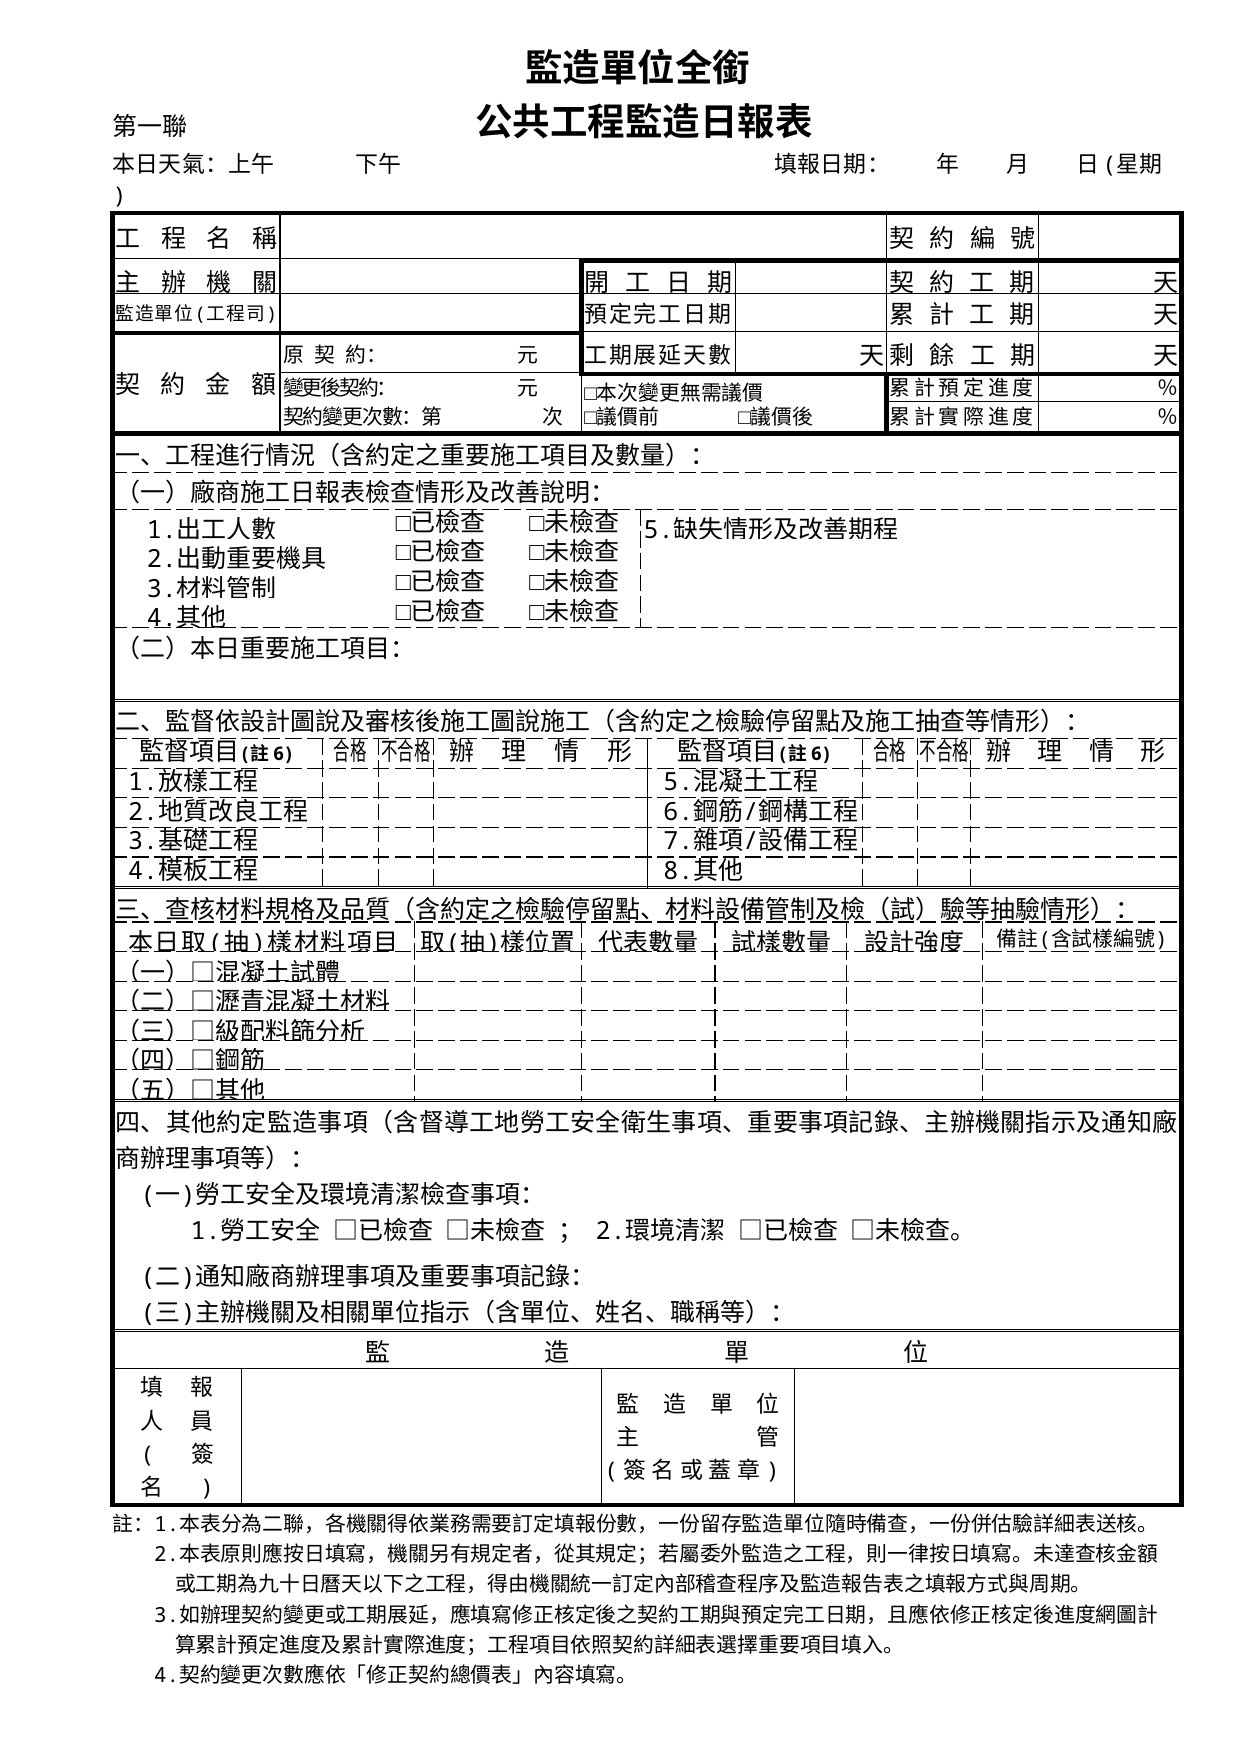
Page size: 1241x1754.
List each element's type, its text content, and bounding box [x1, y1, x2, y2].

table_cell [414, 1069, 581, 1099]
table_cell [414, 951, 581, 981]
table_cell 辦理情形 [434, 738, 647, 768]
text 監造單位全銜 [112, 37, 1162, 92]
table_cell （四）□鋼筋 [115, 1040, 414, 1069]
table_cell □本次變更無需議價 [582, 376, 884, 401]
table_cell 2.出動重要機具 [115, 539, 373, 568]
table_cell □已檢查 [374, 568, 508, 598]
table_cell [322, 827, 378, 856]
table_cell 監造單位 [115, 1332, 1179, 1368]
table_cell 三、查核材料規格及品質（含約定之檢驗停留點、材料設備管制及檢（試）驗等抽驗情形）： [115, 889, 1179, 921]
table_cell 取(抽)樣位置 [414, 921, 581, 951]
table_cell [242, 1369, 601, 1502]
table_cell [581, 951, 715, 981]
table_cell 四、其他約定監造事項（含督導工地勞工安全衛生事項、重要事項記錄、主辦機關指示及通知廠商辦理事項等）： (一)勞工安全及環境清潔檢查事項： 1.勞工安全 □已檢查 □未檢查 ； 2.環境清潔 □已檢查 □未檢查。 (二)通知廠商辦理事項及重要事項記錄： (三)主辦機關及相關單位指示（含單位、姓名、職稱等）： [115, 1102, 1179, 1329]
table_cell [736, 294, 886, 331]
table_header [1039, 215, 1179, 258]
table_cell 原 契 約： 元 [281, 335, 579, 372]
table_cell 1.放樣工程 [115, 768, 322, 797]
table_cell [970, 768, 1179, 797]
table_cell 2.地質改良工程 [115, 797, 322, 827]
table_cell 契約變更次數：第 次 [281, 401, 581, 431]
table_cell [846, 951, 983, 981]
table_cell （二）□瀝青混凝土材料 [115, 981, 414, 1010]
text 第一聯 公共工程監造日報表 [112, 92, 1162, 146]
table_cell 6.鋼筋/鋼構工程 [648, 797, 862, 827]
table_cell [846, 1010, 983, 1040]
table_cell [322, 797, 378, 827]
table_cell 5.混凝土工程 [648, 768, 862, 797]
table_cell 辦理情形 [970, 738, 1179, 768]
text 2.本表原則應按日填寫，機關另有規定者，從其規定；若屬委外監造之工程，則一律按日填寫。未達查核金額或工期為九十日曆天以下之工程，得由機關統一訂定內部稽查程序及監造報告表之填報方式與周期。 [154, 1537, 1162, 1598]
table_cell （一）□混凝土試體 [115, 951, 414, 981]
table_cell □議價後 [735, 401, 884, 431]
table_header 工程名稱 [115, 215, 279, 258]
table_cell [414, 1040, 581, 1069]
table_cell 試樣數量 [715, 921, 846, 951]
table_cell 本日取(抽)樣材料項目 [115, 921, 414, 951]
table_cell 契約工期 [887, 263, 1038, 293]
table_cell 設計強度 [846, 921, 983, 951]
table_cell 7.雜項/設備工程 [648, 827, 862, 856]
table_cell [322, 768, 378, 797]
table_cell （三）□級配料篩分析 [115, 1010, 414, 1040]
table_cell 累計實際進度 [889, 402, 1038, 431]
table_cell [434, 827, 647, 856]
table_cell 4.模板工程 [115, 856, 322, 886]
table_cell 二、監督依設計圖說及審核後施工圖說施工（含約定之檢驗停留點及施工抽查等情形）： [115, 702, 1179, 738]
table_cell 開工日期 實際完工日期限 [584, 263, 735, 293]
table_cell [640, 539, 1179, 568]
table_cell □已檢查 [374, 539, 508, 568]
table_cell 一、工程進行情況（含約定之重要施工項目及數量）： [115, 436, 1179, 472]
table_cell □未檢查 [508, 509, 640, 538]
table_cell [715, 981, 846, 1010]
table_cell [736, 263, 886, 293]
table_cell 3.基礎工程 [115, 827, 322, 856]
table_cell ％ [1039, 376, 1179, 401]
table_cell [795, 1369, 1179, 1502]
table_cell [414, 981, 581, 1010]
table_cell [918, 856, 970, 886]
text 3.如辦理契約變更或工期展延，應填寫修正核定後之契約工期與預定完工日期，且應依修正核定後進度網圖計算累計預定進度及累計實際進度；工程項目依照契約詳細表選擇重要項目填入。 [154, 1598, 1162, 1658]
table_cell 天 [1039, 263, 1179, 293]
table_cell 1.出工人數 [115, 509, 373, 538]
table_cell [414, 1010, 581, 1040]
table_cell [281, 294, 579, 331]
table_cell [378, 797, 433, 827]
table_cell □議價前 [582, 401, 735, 431]
text 註：1.本表分為二聯，各機關得依業務需要訂定填報份數，一份留存監造單位隨時備查，一份併估驗詳細表送核。 [112, 1507, 1162, 1537]
table_cell 契約金額 [115, 335, 279, 431]
table_cell （一）廠商施工日報表檢查情形及改善說明： [115, 472, 1179, 509]
table_cell [581, 1040, 715, 1069]
table_cell [983, 981, 1179, 1010]
table_cell [983, 1010, 1179, 1040]
table_cell 監督項目(註6) [115, 738, 322, 768]
table_cell [581, 1069, 715, 1099]
table_cell （二）本日重要施工項目： [115, 627, 1179, 664]
table_cell [115, 665, 1179, 699]
table_cell □未檢查 [508, 598, 640, 627]
table_cell ％ [1039, 402, 1179, 431]
table_header [281, 215, 886, 258]
table_cell [281, 259, 579, 293]
table_cell 不合格 [378, 738, 433, 768]
table_cell 天 [736, 332, 886, 372]
table_cell 監造單位(工程司) [115, 294, 279, 331]
table_cell 累計工期 [887, 294, 1038, 331]
table_cell □已檢查 [374, 598, 508, 627]
table_cell [918, 768, 970, 797]
table_cell [378, 856, 433, 886]
table_cell [378, 768, 433, 797]
table_cell 累計預定進度 [889, 376, 1038, 401]
table_cell 監督項目(註6) [648, 738, 862, 768]
text 4.契約變更次數應依「修正契約總價表」內容填寫。 [154, 1658, 1162, 1689]
table_header 契約編號 [887, 215, 1038, 258]
table_cell [862, 827, 917, 856]
table_cell [970, 827, 1179, 856]
table_cell [581, 981, 715, 1010]
table_cell [918, 827, 970, 856]
table_cell [983, 1040, 1179, 1069]
table_cell 天 [1039, 332, 1179, 372]
table_cell [983, 951, 1179, 981]
table_cell [715, 1069, 846, 1099]
table_cell 合格 [862, 738, 917, 768]
table_cell [378, 827, 433, 856]
table_cell 變更後契約： 元 [281, 373, 581, 401]
table_cell [715, 951, 846, 981]
table_cell [434, 856, 647, 886]
table_cell [983, 1069, 1179, 1099]
table_cell 4.其他 [115, 598, 373, 627]
table_cell 3.材料管制 [115, 568, 373, 598]
table_cell 剩餘工期 [887, 332, 1038, 372]
table_cell （五）□其他 [115, 1069, 414, 1099]
table_cell [970, 856, 1179, 886]
table_cell □未檢查 [508, 539, 640, 568]
table_cell 天 [1039, 294, 1179, 331]
table_cell [846, 1040, 983, 1069]
table_cell [970, 797, 1179, 827]
table_cell 預定完工日期 [584, 294, 735, 331]
table_cell [581, 1010, 715, 1040]
table_cell [715, 1040, 846, 1069]
table_cell 填報 人員 (簽名) [115, 1369, 241, 1502]
table_cell [862, 797, 917, 827]
table_cell 主辦機關 [115, 259, 279, 293]
table_cell [640, 598, 1179, 627]
table_cell 5.缺失情形及改善期程 [640, 509, 1179, 538]
table_cell [434, 797, 647, 827]
table_cell [322, 856, 378, 886]
table_cell [846, 1069, 983, 1099]
table_cell 8.其他 [648, 856, 862, 886]
table_cell 代表數量 [581, 921, 715, 951]
table_cell □未檢查 [508, 568, 640, 598]
table_cell 合格 [322, 738, 378, 768]
table_cell [715, 1010, 846, 1040]
table_cell [918, 797, 970, 827]
table_cell 監造單位 主管 (簽名或蓋章) [602, 1369, 794, 1502]
table_cell [862, 856, 917, 886]
table_cell [434, 768, 647, 797]
table_cell 備註(含試樣編號) [983, 921, 1179, 951]
table_cell [640, 568, 1179, 598]
table_cell 不合格 [918, 738, 970, 768]
text 本日天氣：上午 下午 填報日期： 年 月 日(星期 ) [112, 146, 1162, 211]
table_cell 工期展延天數 [584, 332, 735, 372]
table_cell [862, 768, 917, 797]
table_cell □已檢查 [374, 509, 508, 538]
table_cell [846, 981, 983, 1010]
